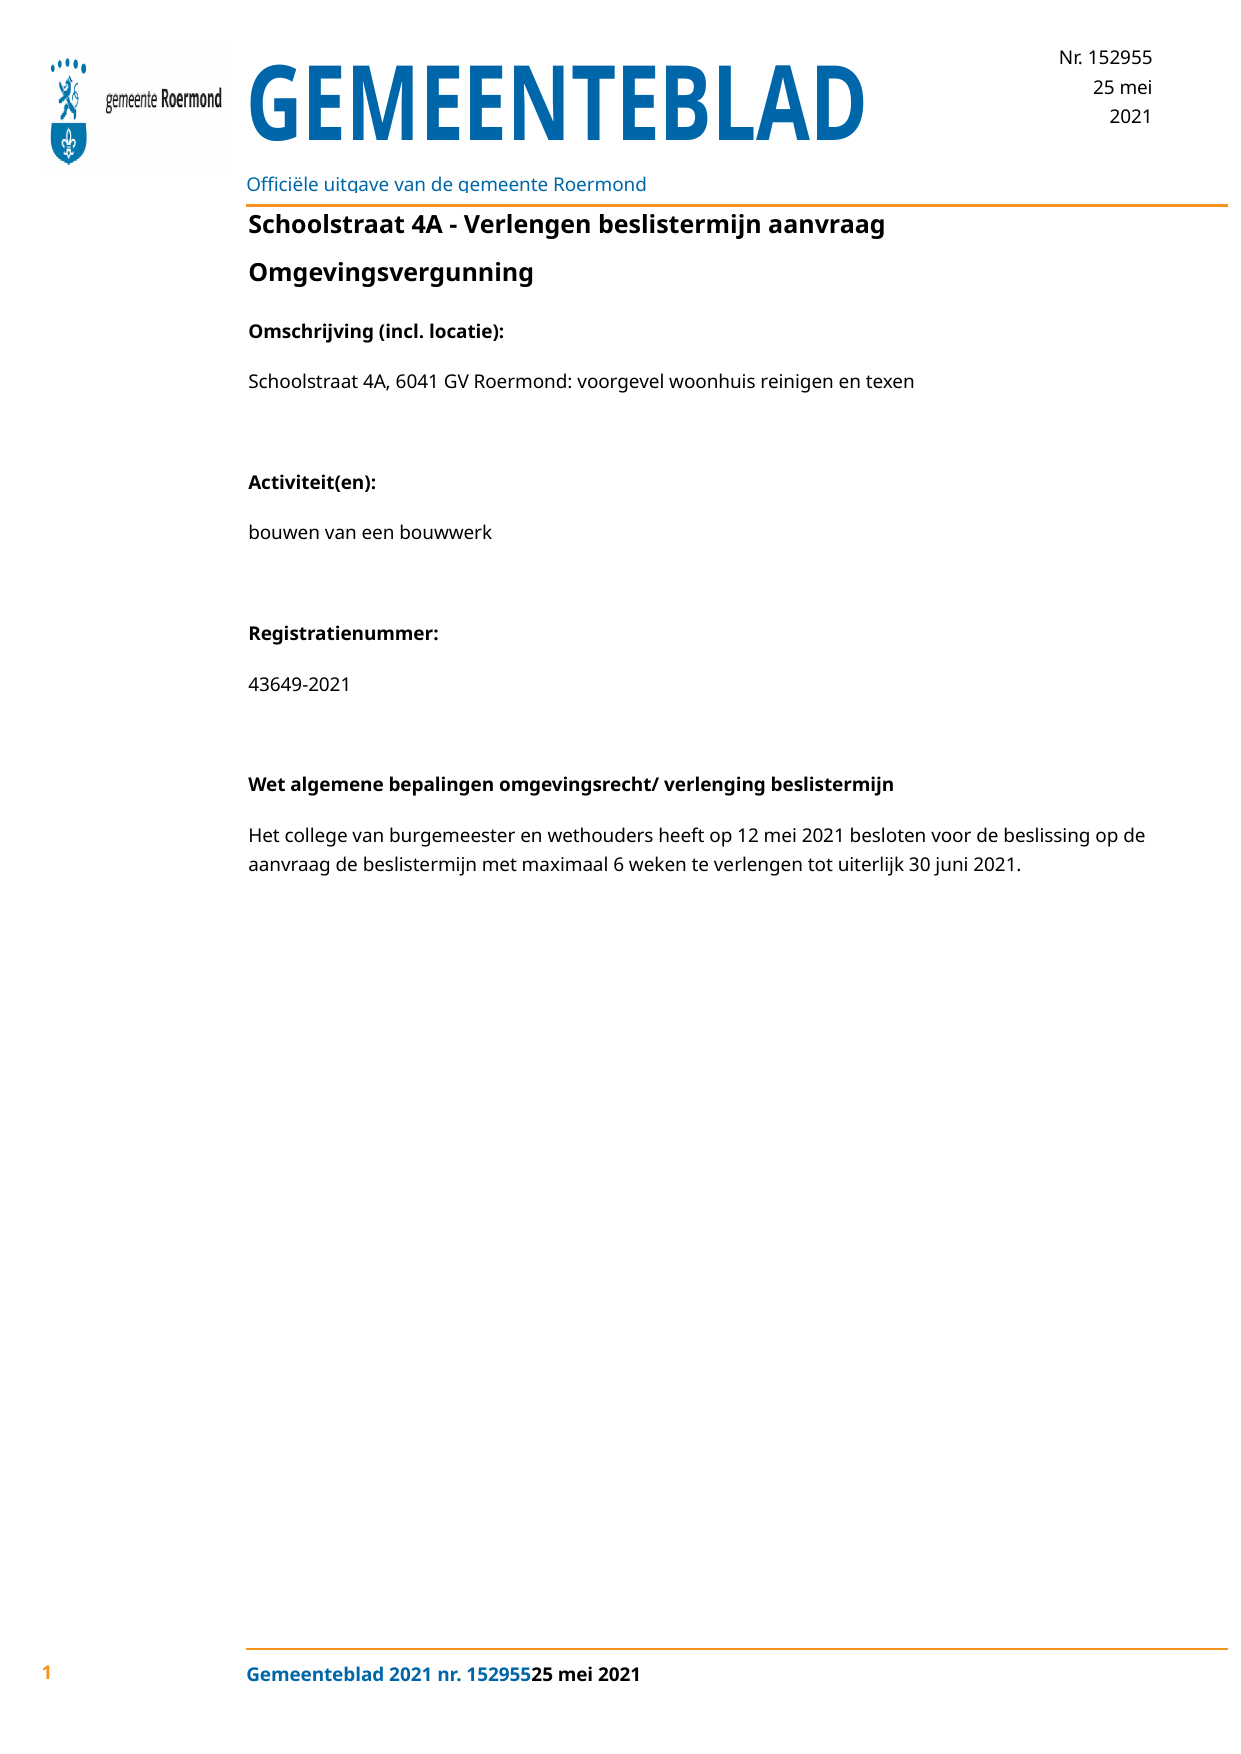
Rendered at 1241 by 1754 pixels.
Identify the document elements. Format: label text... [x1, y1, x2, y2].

text Het college van burgemeester en wethouders heeft op 12 mei 2021 besloten voor de beslissing op de aanvraag de beslistermijn met maximaal 6 weken te verlengen tot uiterlijk 30 juni 2021. [248, 822, 1152, 877]
text 43649-2021 [248, 671, 1152, 697]
text bouwen van een bouwwerk [248, 519, 1152, 545]
text Registratienummer: [248, 620, 1152, 646]
text Activiteit(en): [248, 469, 1152, 495]
text Schoolstraat 4A - Verlengen beslistermijn aanvraag Omgevingsvergunning [248, 207, 1152, 288]
picture [41, 47, 231, 172]
text Wet algemene bepalingen omgevingsrecht/ verlenging beslistermijn [248, 772, 1152, 797]
text Schoolstraat 4A, 6041 GV Roermond: voorgevel woonhuis reinigen en texen [248, 368, 1152, 394]
text Omschrijving (incl. locatie): [248, 318, 1152, 344]
